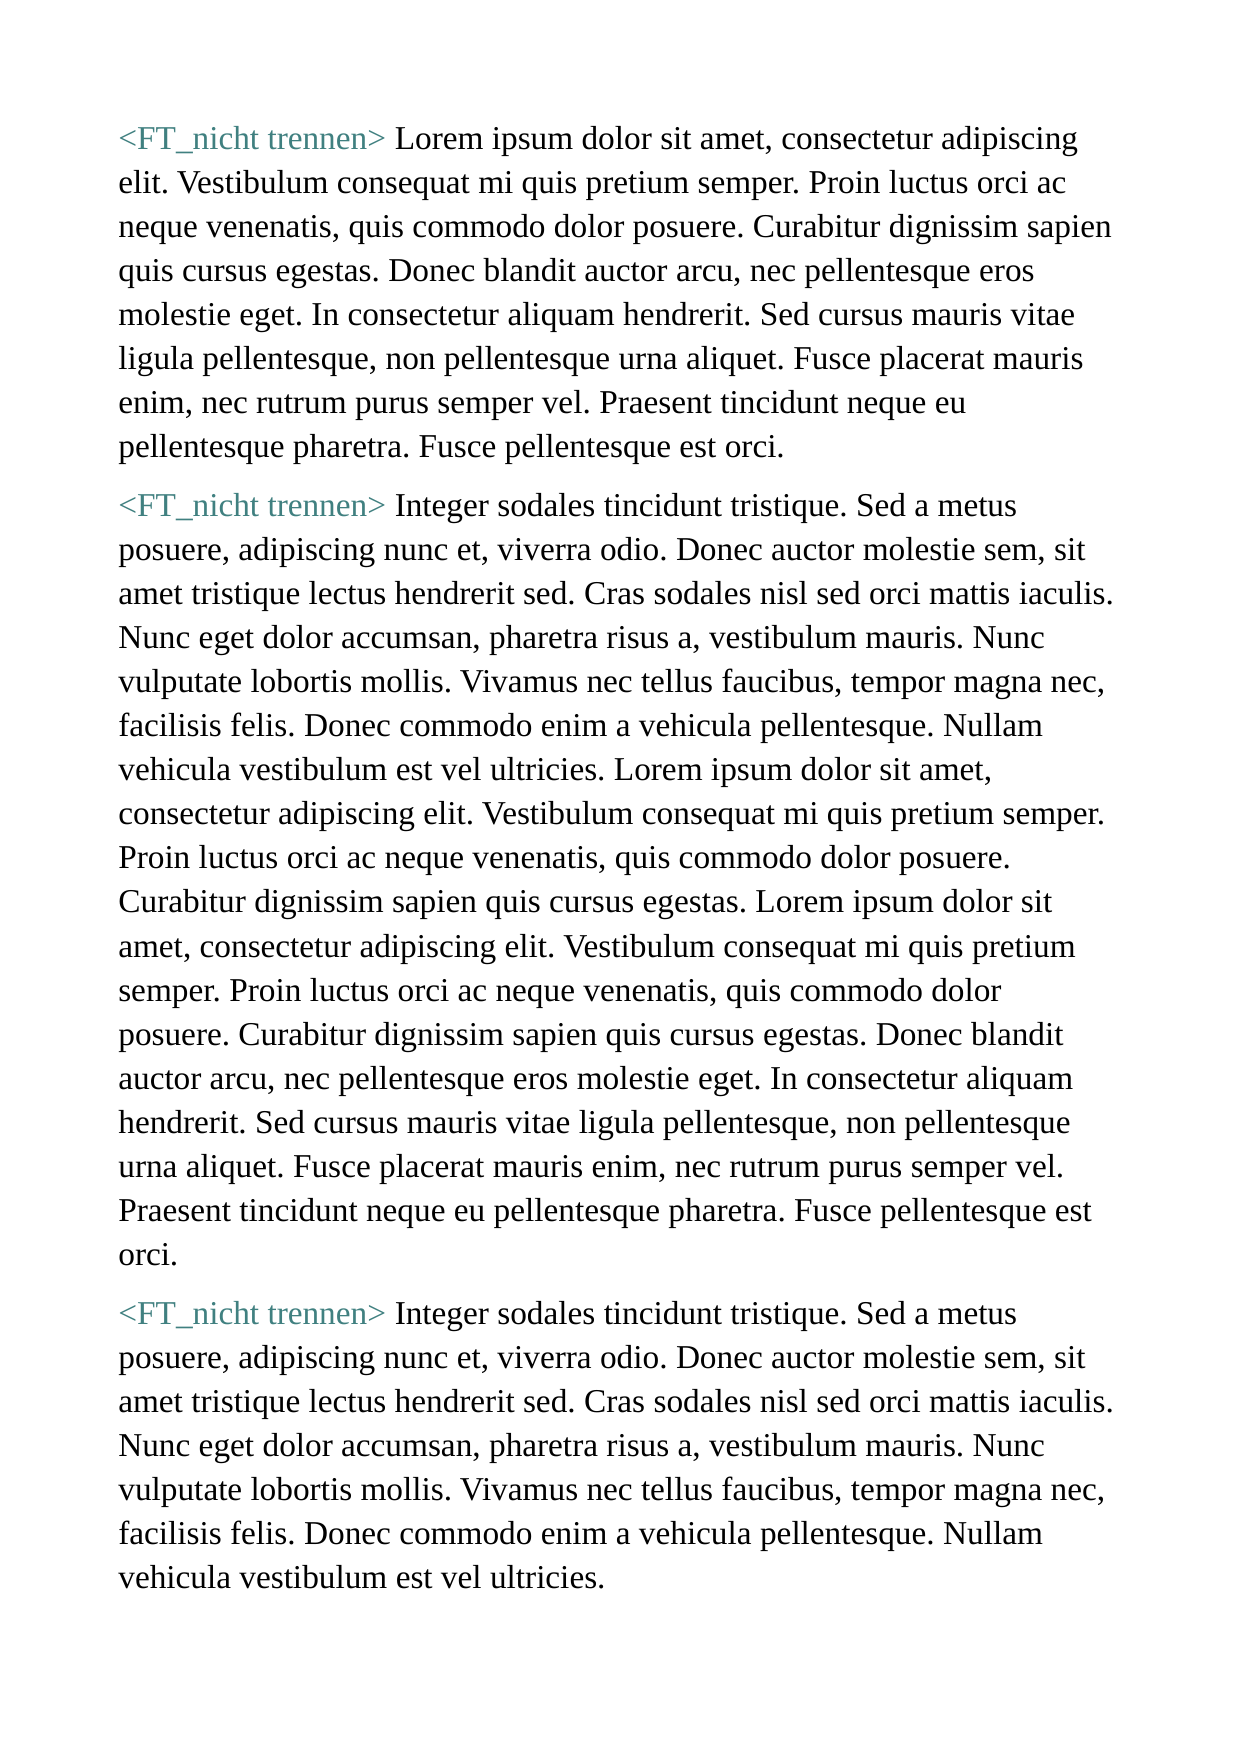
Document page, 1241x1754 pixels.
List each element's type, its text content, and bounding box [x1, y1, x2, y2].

text <FT_nicht trennen> Lorem ipsum dolor sit amet, consectetur adipiscing elit. Vestibulum consequat mi quis pretium semper. Proin luctus orci ac neque venenatis, quis commodo dolor posuere. Curabitur dignissim sapien quis cursus egestas. Donec blandit auctor arcu, nec pellentesque eros molestie eget. In consectetur aliquam hendrerit. Sed cursus mauris vitae ligula pellentesque, non pellentesque urna aliquet. Fusce placerat mauris enim, nec rutrum purus semper vel. Praesent tincidunt neque eu pellentesque pharetra. Fusce pellentesque est orci. [118, 118, 1122, 465]
text <FT_nicht trennen> Integer sodales tincidunt tristique. Sed a metus posuere, adipiscing nunc et, viverra odio. Donec auctor molestie sem, sit amet tristique lectus hendrerit sed. Cras sodales nisl sed orci mattis iaculis. Nunc eget dolor accumsan, pharetra risus a, vestibulum mauris. Nunc vulputate lobortis mollis. Vivamus nec tellus faucibus, tempor magna nec, facilisis felis. Donec commodo enim a vehicula pellentesque. Nullam vehicula vestibulum est vel ultricies. Lorem ipsum dolor sit amet, consectetur adipiscing elit. Vestibulum consequat mi quis pretium semper. Proin luctus orci ac neque venenatis, quis commodo dolor posuere. Curabitur dignissim sapien quis cursus egestas. Lorem ipsum dolor sit amet, consectetur adipiscing elit. Vestibulum consequat mi quis pretium semper. Proin luctus orci ac neque venenatis, quis commodo dolor posuere. Curabitur dignissim sapien quis cursus egestas. Donec blandit auctor arcu, nec pellentesque eros molestie eget. In consectetur aliquam hendrerit. Sed cursus mauris vitae ligula pellentesque, non pellentesque urna aliquet. Fusce placerat mauris enim, nec rutrum purus semper vel. Praesent tincidunt neque eu pellentesque pharetra. Fusce pellentesque est orci. [118, 485, 1122, 1273]
text <FT_nicht trennen> Integer sodales tincidunt tristique. Sed a metus posuere, adipiscing nunc et, viverra odio. Donec auctor molestie sem, sit amet tristique lectus hendrerit sed. Cras sodales nisl sed orci mattis iaculis. Nunc eget dolor accumsan, pharetra risus a, vestibulum mauris. Nunc vulputate lobortis mollis. Vivamus nec tellus faucibus, tempor magna nec, facilisis felis. Donec commodo enim a vehicula pellentesque. Nullam vehicula vestibulum est vel ultricies. [118, 1293, 1122, 1596]
